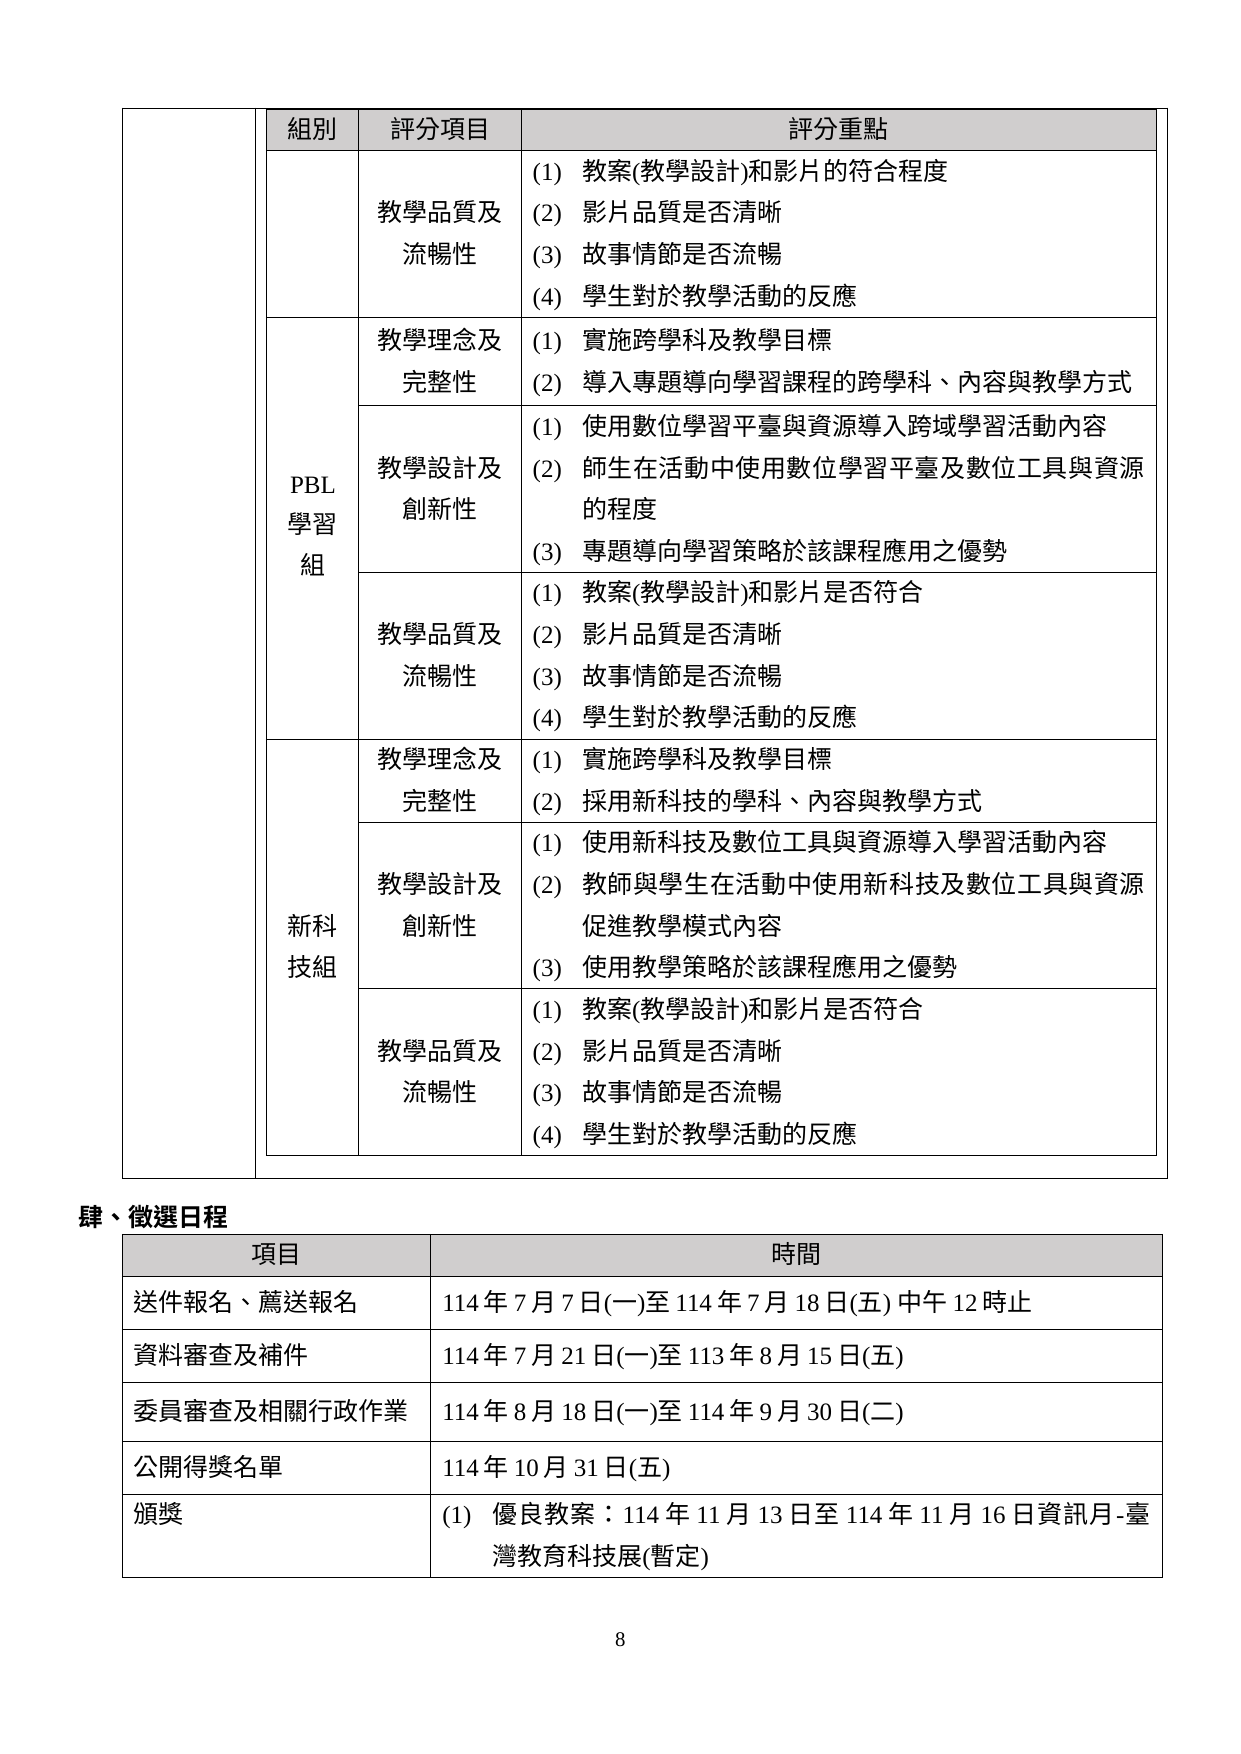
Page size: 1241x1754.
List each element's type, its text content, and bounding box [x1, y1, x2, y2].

list 徵選日程 [78, 1198, 1162, 1234]
table_cell 教學設計及創新性 [359, 823, 521, 988]
table_cell [266, 1156, 1156, 1178]
table_header 項目 [123, 1235, 430, 1276]
table_cell 實施跨學科及教學目標 採用新科技的學科、內容與教學方式 [522, 740, 1156, 822]
table_cell 114年8月18日(一)至114年9月30日(二) [431, 1383, 1162, 1441]
table_cell 教案(教學設計)和影片是否符合 影片品質是否清晰 故事情節是否流暢 學生對於教學活動的反應 [522, 989, 1156, 1155]
table_header 評分項目 [359, 110, 521, 150]
table_cell 委員審查及相關行政作業 [123, 1383, 430, 1441]
table_cell 公開得獎名單 [123, 1442, 430, 1494]
table_header 時間 [431, 1235, 1162, 1276]
table_cell 114年7月21日(一)至113年8月15日(五) [431, 1330, 1162, 1382]
table_cell 114年10月31日(五) [431, 1442, 1162, 1494]
table_cell 教學理念及完整性 [359, 318, 521, 405]
table_cell [256, 109, 266, 1178]
table_header 組別 [267, 110, 358, 150]
table_cell 使用新科技及數位工具與資源導入學習活動內容 教師與學生在活動中使用新科技及數位工具與資源促進教學模式內容 使用教學策略於該課程應用之優勢 [522, 823, 1156, 988]
table_cell 教學理念及完整性 [359, 740, 521, 822]
table_cell 使用數位學習平臺與資源導入跨域學習活動內容 師生在活動中使用數位學習平臺及數位工具與資源的程度 專題導向學習策略於該課程應用之優勢 [522, 406, 1156, 572]
table_cell [1156, 109, 1167, 1178]
table_cell 教學品質及流暢性 [359, 573, 521, 738]
table_cell 教案(教學設計)和影片是否符合 影片品質是否清晰 故事情節是否流暢 學生對於教學活動的反應 [522, 573, 1156, 738]
table_header 評分重點 [522, 110, 1156, 150]
table_cell 教案(教學設計)和影片的符合程度 影片品質是否清晰 故事情節是否流暢 學生對於教學活動的反應 [522, 151, 1156, 317]
table_cell 新科技組 [267, 740, 358, 1155]
table_cell [123, 109, 255, 1178]
table_cell 114年7月7日(一)至114年7月18日(五) 中午12時止 [431, 1277, 1162, 1329]
table_cell 資料審查及補件 [123, 1330, 430, 1382]
table_cell [267, 151, 358, 317]
table_cell 教學品質及流暢性 [359, 989, 521, 1155]
table_cell 實施跨學科及教學目標 導入專題導向學習課程的跨學科、內容與教學方式 [522, 318, 1156, 405]
table_cell 教學品質及流暢性 [359, 151, 521, 317]
table_cell 優良教案：114年11月13日至114年11月16日資訊月-臺灣教育科技展(暫定) 績優數位學習推動辦公室、學校、人員及領航教師：)114年12月自主學習節(暫定) [431, 1495, 1162, 1577]
table_cell 送件報名、薦送報名 [123, 1277, 430, 1329]
table_cell 教學設計及創新性 [359, 406, 521, 572]
table_cell PBL 學習組 [267, 318, 358, 738]
table_cell 頒獎 [123, 1495, 430, 1577]
